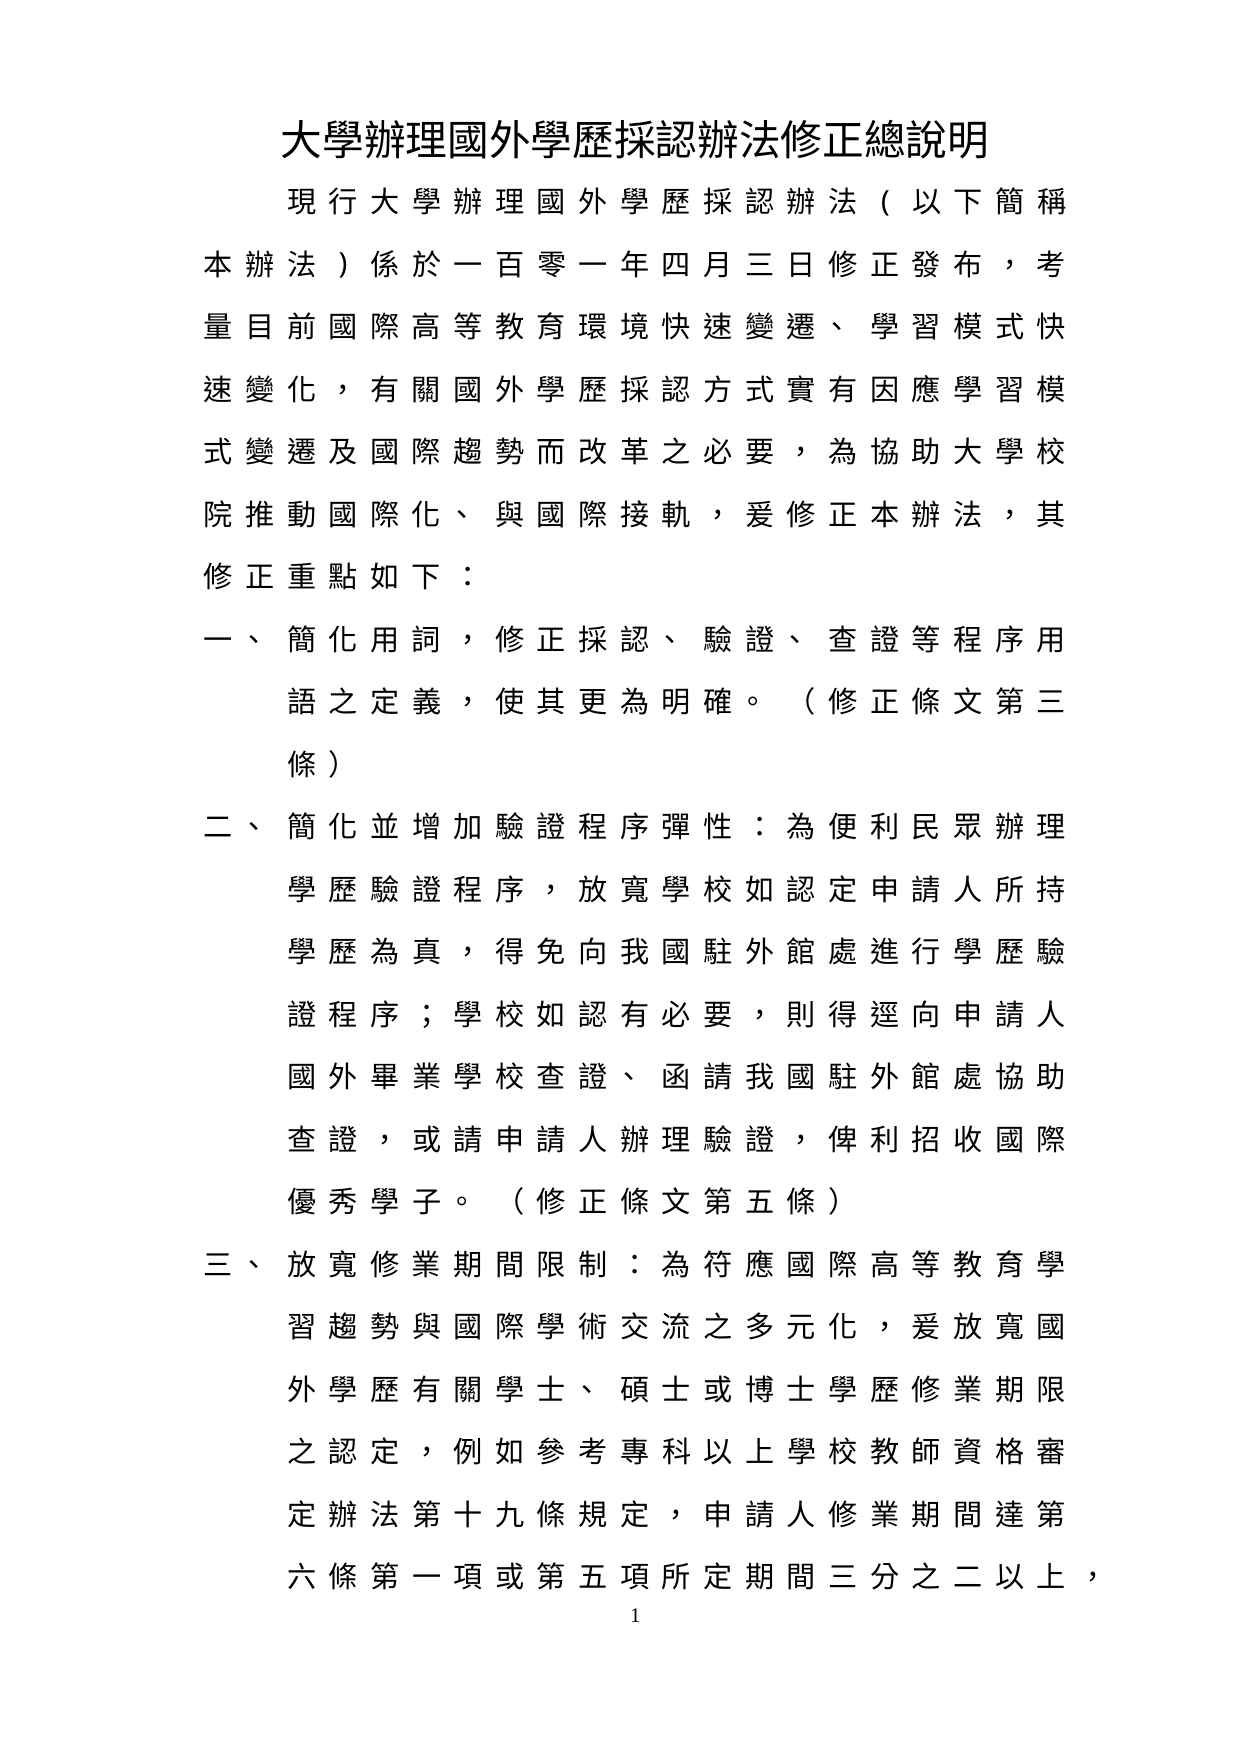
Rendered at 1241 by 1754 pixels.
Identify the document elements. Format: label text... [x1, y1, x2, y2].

text 現行大學辦理國外學歷採認辦法(以下簡稱本辦法)係於一百零一年四月三日修正發布，考量目前國際高等教育環境快速變遷、學習模式快速變化，有關國外學歷採認方式實有因應學習模式變遷及國際趨勢而改革之必要，為協助大學校院推動國際化、與國際接軌，爰修正本辦法，其修正重點如下： [197, 158, 1072, 596]
text 三、放寬修業期間限制：為符應國際高等教育學習趨勢與國際學術交流之多元化，爰放寬國外學歷有關學士、碩士或博士學歷修業期限之認定，例如參考專科以上學校教師資格審定辦法第十九條規定，申請人修業期間達第六條第一項或第五項所定期間三分之二以上，前項修業期限得由學校就申請人所持學歷之當地國學制、修業期間學校行事曆、入出國紀錄及國內同級同類學校學制等綜合判斷；又申請人入學所持國外學歷依國外學校規定須跨國(不包括我國)修習者，由申請人出具國外學校證明文件並經學校查證認定後，其跨國之修業期限得併計為第一項所定之當地修業期限；另申請人持國內大學與國外大學合作設立經本部專案核定之學位專班學歷入學者，其停留國內大學之修業期限得併計為第一項及第五項所定之修業期限。(修正條文第六條) [197, 1221, 1072, 1596]
text 大學辦理國外學歷採認辦法修正總說明 [197, 96, 1072, 158]
text 二、簡化並增加驗證程序彈性：為便利民眾辦理學歷驗證程序，放寬學校如認定申請人所持學歷為真，得免向我國駐外館處進行學歷驗證程序；學校如認有必要，則得逕向申請人國外畢業學校查證、函請我國駐外館處協助查證，或請申請人辦理驗證，俾利招收國際優秀學子。（修正條文第五條） [197, 783, 1072, 1221]
text 一、簡化用詞，修正採認、驗證、查證等程序用語之定義，使其更為明確。（修正條文第三條） [197, 596, 1072, 783]
